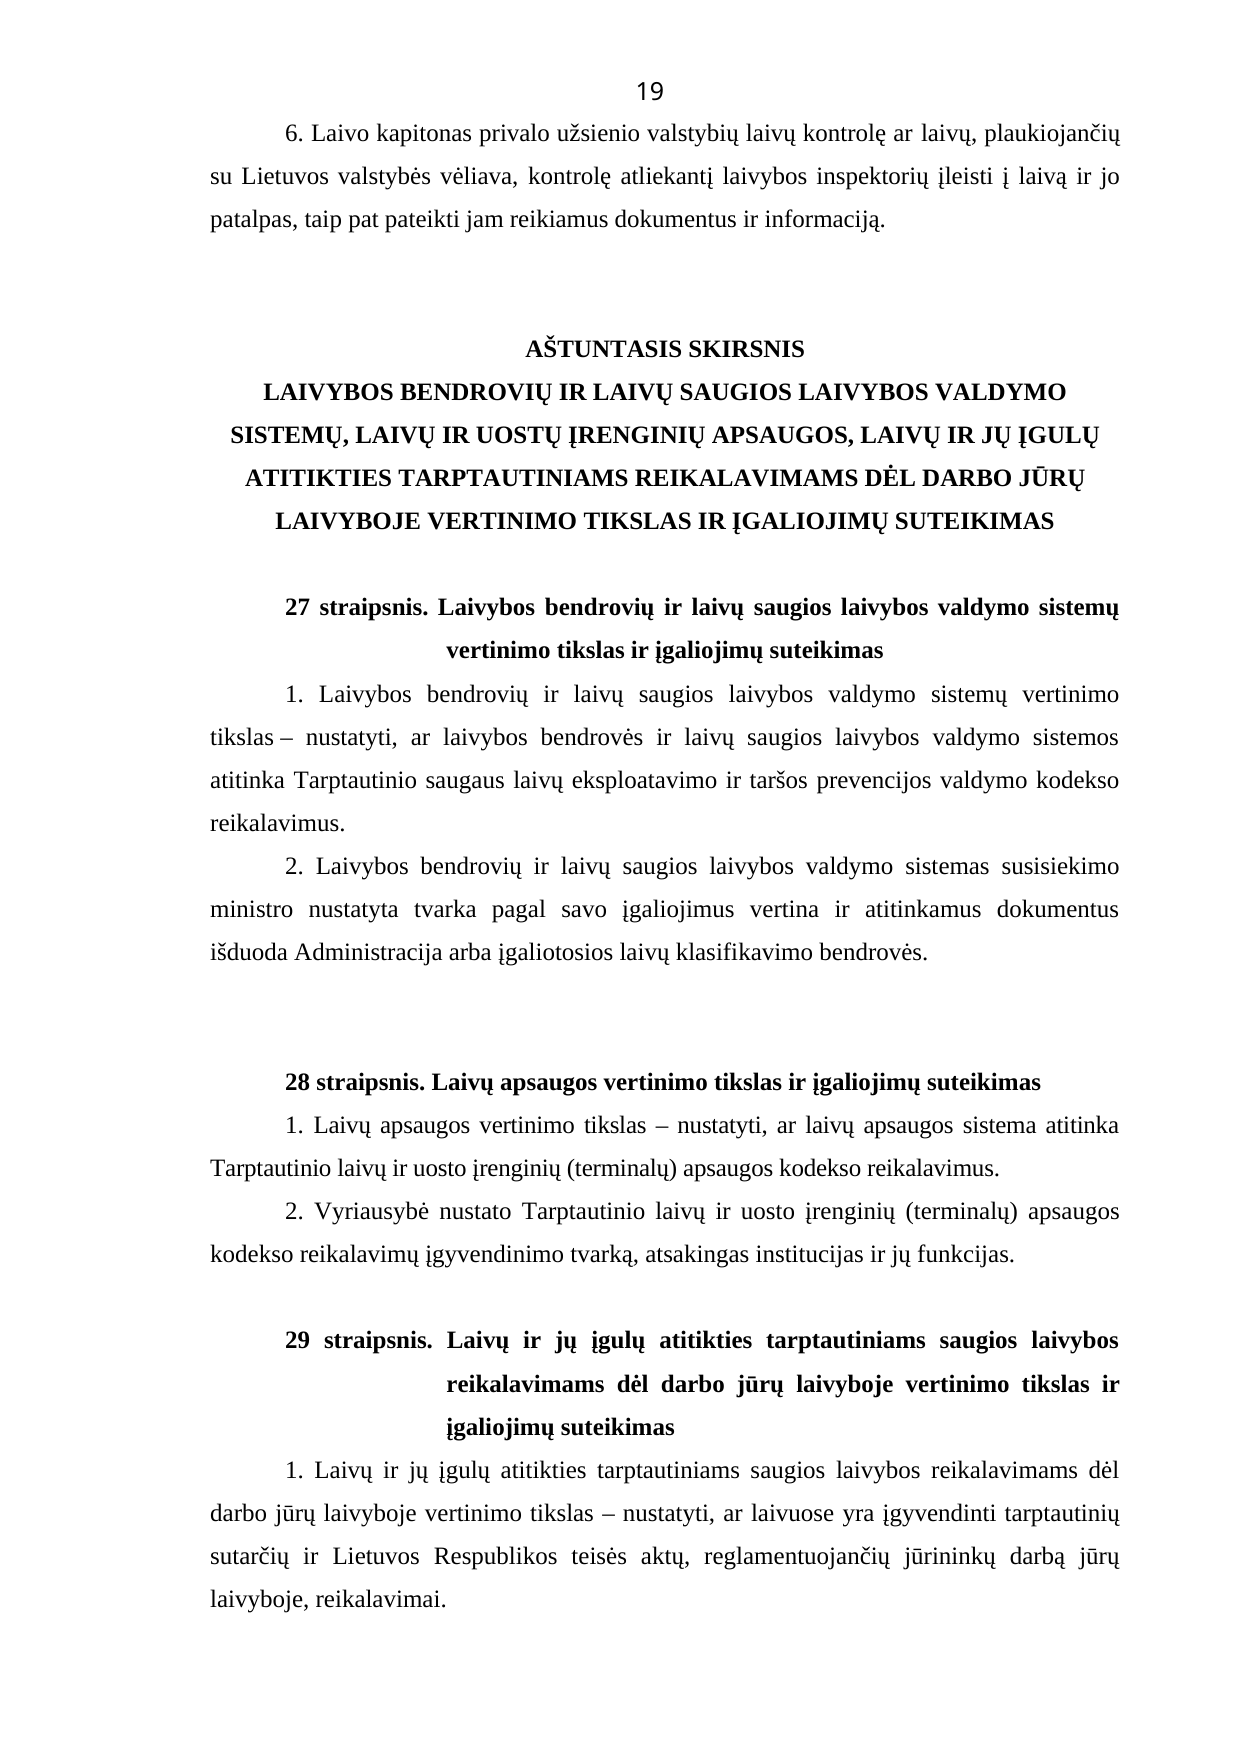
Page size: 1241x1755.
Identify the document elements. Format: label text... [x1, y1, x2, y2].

text 6. Laivo kapitonas privalo užsienio valstybių laivų kontrolę ar laivų, plaukiojančių su Lietuvos valstybės vėliava, kontrolę atliekantį laivybos inspektorių įleisti į laivą ir jo patalpas, taip pat pateikti jam reikiamus dokumentus ir informaciją. [210, 118, 1120, 233]
text 29 straipsnis. Laivų ir jų įgulų atitikties tarptautiniams saugios laivybos reikalavimams dėl darbo jūrų laivyboje vertinimo tikslas ir įgaliojimų suteikimas [285, 1326, 1120, 1441]
text Laivybos BENDROVIŲ ir laivų saugios laivybos valdymo sistemų, LAIVŲ IR UOSTŲ ĮRENGINIŲ APSAUGOS, laivų ir jų įgulų atitikties TARPTAUTINIAMS REIKALAVIMAMS DĖL darbo jūrų laivyboje vertinimo tikslas ir įgaliojimŲ suteikimas [210, 377, 1120, 535]
text 27 straipsnis. Laivybos bendrovių ir laivų saugios laivybos valdymo sistemų vertinimo tikslas ir įgaliojimų suteikimas [285, 592, 1120, 664]
text 1. Laivų apsaugos vertinimo tikslas – nustatyti, ar laivų apsaugos sistema atitinka Tarptautinio laivų ir uosto įrenginių (terminalų) apsaugos kodekso reikalavimus. [210, 1110, 1120, 1182]
text 1. Laivų ir jų įgulų atitikties tarptautiniams saugios laivybos reikalavimams dėl darbo jūrų laivyboje vertinimo tikslas – nustatyti, ar laivuose yra įgyvendinti tarptautinių sutarčių ir Lietuvos Respublikos teisės aktų, reglamentuojančių jūrininkų darbą jūrų laivyboje, reikalavimai. [210, 1455, 1120, 1613]
text Aštuntasis skirsnis [210, 334, 1120, 362]
text 1. Laivybos bendrovių ir laivų saugios laivybos valdymo sistemų vertinimo tikslas – nustatyti, ar laivybos bendrovės ir laivų saugios laivybos valdymo sistemos atitinka Tarptautinio saugaus laivų eksploatavimo ir taršos prevencijos valdymo kodekso reikalavimus. [210, 679, 1120, 837]
text 2. Laivybos bendrovių ir laivų saugios laivybos valdymo sistemas susisiekimo ministro nustatyta tvarka pagal savo įgaliojimus vertina ir atitinkamus dokumentus išduoda Administracija arba įgaliotosios laivų klasifikavimo bendrovės. [210, 851, 1120, 966]
text 2. Vyriausybė nustato Tarptautinio laivų ir uosto įrenginių (terminalų) apsaugos kodekso reikalavimų įgyvendinimo tvarką, atsakingas institucijas ir jų funkcijas. [210, 1196, 1120, 1268]
text 28 straipsnis. Laivų apsaugos vertinimo tikslas ir įgaliojimų suteikimas [210, 1067, 1120, 1096]
